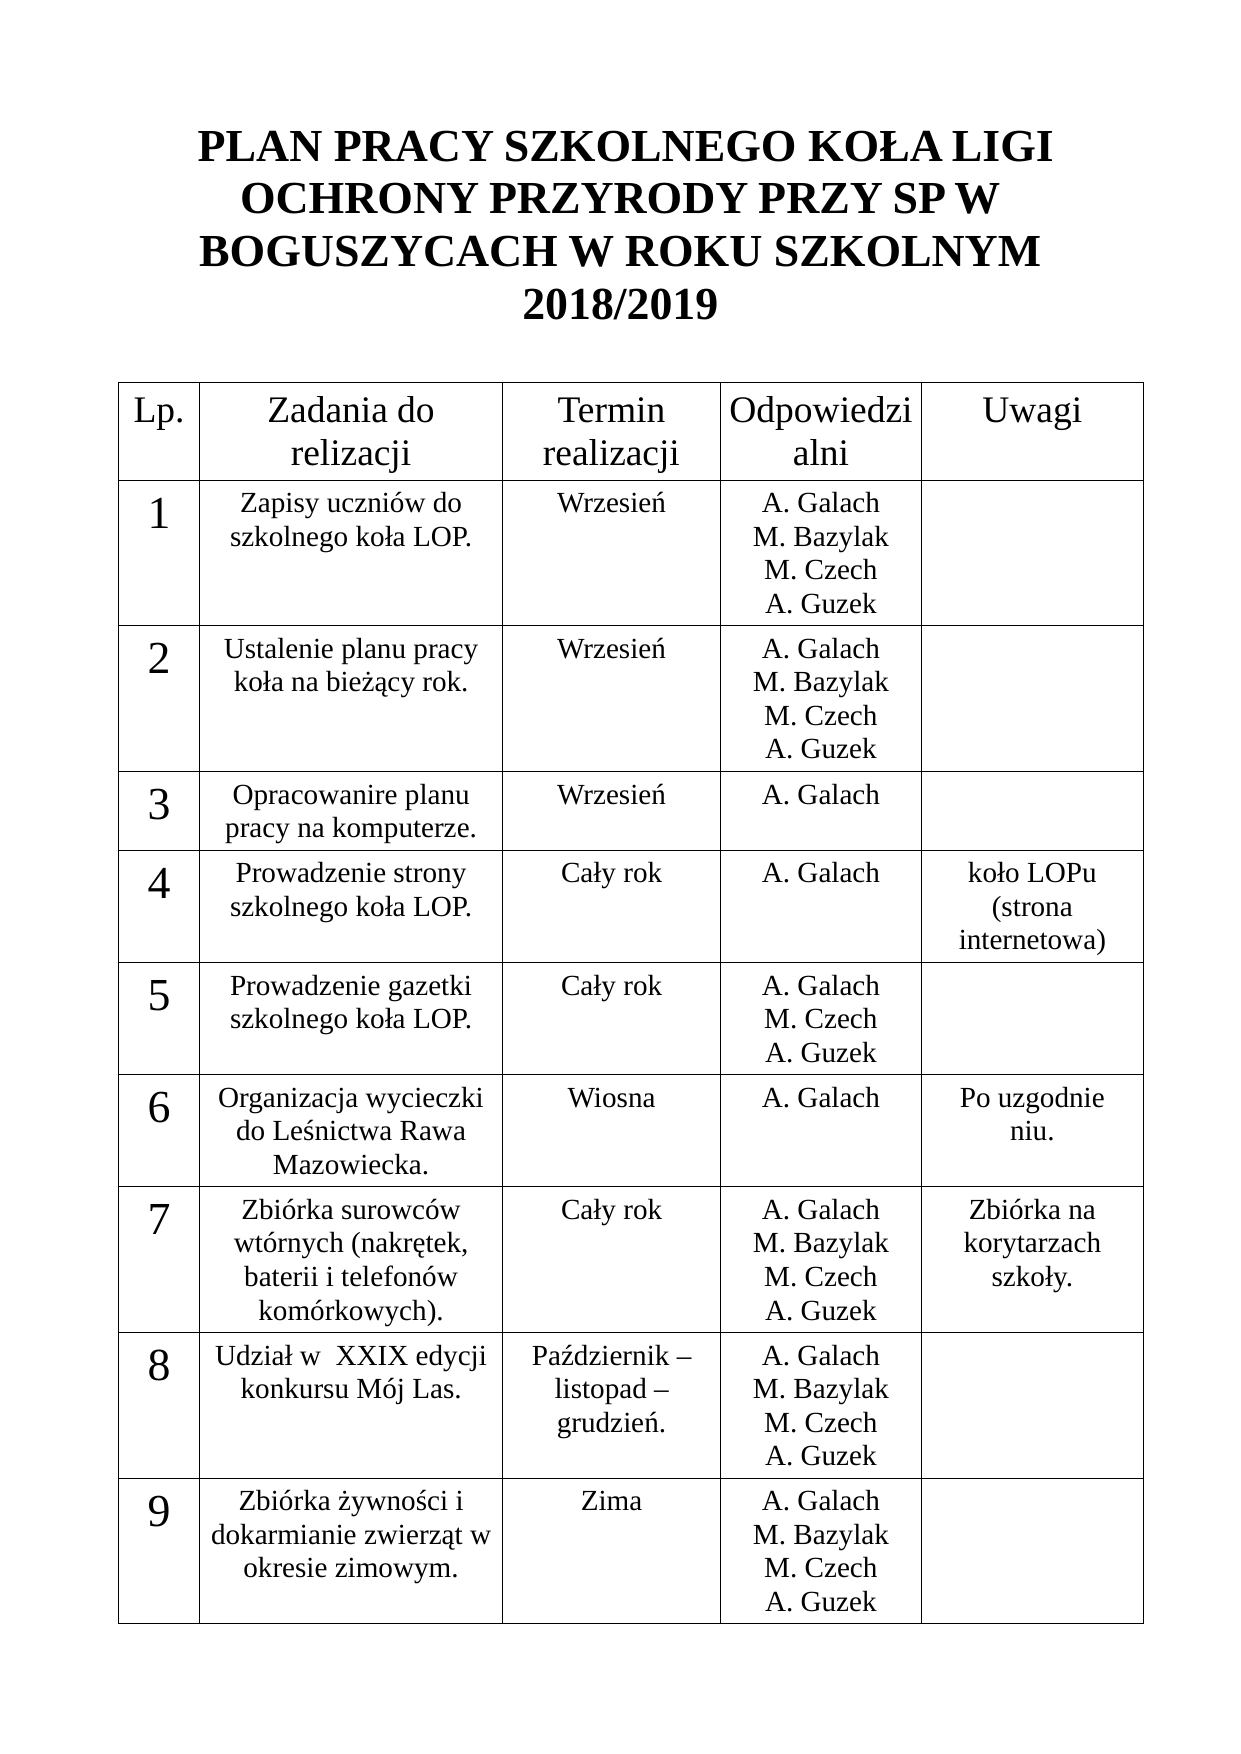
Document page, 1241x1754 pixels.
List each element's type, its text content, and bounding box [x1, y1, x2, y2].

table_cell 9 [119, 1479, 199, 1623]
table_cell A. Galach M. Bazylak M. Czech A. Guzek [721, 1333, 921, 1478]
table_cell koło LOPu (strona internetowa) [922, 851, 1143, 962]
table_cell Zbiórka na korytarzach szkoły. [922, 1187, 1143, 1332]
table_cell Ustalenie planu pracy koła na bieżący rok. [200, 626, 502, 771]
table_cell Opracowanire planu pracy na komputerze. [200, 772, 502, 849]
table_header Termin realizacji [503, 383, 720, 479]
table_cell Wrzesień [503, 626, 720, 771]
table_cell [922, 481, 1143, 625]
table_cell A. Galach [721, 851, 921, 962]
table_cell A. Galach M. Czech A. Guzek [721, 963, 921, 1074]
table_cell Cały rok [503, 1187, 720, 1332]
table_cell Zbiórka żywności i dokarmianie zwierząt w okresie zimowym. [200, 1479, 502, 1623]
table_cell [922, 626, 1143, 771]
table_cell A. Galach M. Bazylak M. Czech A. Guzek [721, 1187, 921, 1332]
table_header Zadania do relizacji [200, 383, 502, 479]
table_cell Zbiórka surowców wtórnych (nakrętek, baterii i telefonów komórkowych). [200, 1187, 502, 1332]
table_cell Po uzgodnie niu. [922, 1075, 1143, 1186]
table_cell Zima [503, 1479, 720, 1623]
table_header Uwagi [922, 383, 1143, 479]
table_cell A. Galach [721, 772, 921, 849]
table_header Lp. [119, 383, 199, 479]
table_cell A. Galach M. Bazylak M. Czech A. Guzek [721, 1479, 921, 1623]
table_cell 2 [119, 626, 199, 771]
table_cell 5 [119, 963, 199, 1074]
table_cell [922, 963, 1143, 1074]
table_cell A. Galach [721, 1075, 921, 1186]
table_cell Cały rok [503, 963, 720, 1074]
table_cell A. Galach M. Bazylak M. Czech A. Guzek [721, 626, 921, 771]
table_header Odpowiedzialni [721, 383, 921, 479]
table_cell Organizacja wycieczki do Leśnictwa Rawa Mazowiecka. [200, 1075, 502, 1186]
table_cell Cały rok [503, 851, 720, 962]
table_cell Październik – listopad – grudzień. [503, 1333, 720, 1478]
table_cell [922, 772, 1143, 849]
table_cell Wiosna [503, 1075, 720, 1186]
table_cell 4 [119, 851, 199, 962]
table_cell Zapisy uczniów do szkolnego koła LOP. [200, 481, 502, 625]
table_cell 1 [119, 481, 199, 625]
table_cell 3 [119, 772, 199, 849]
table_cell [922, 1479, 1143, 1623]
table_cell Prowadzenie gazetki szkolnego koła LOP. [200, 963, 502, 1074]
table_cell Prowadzenie strony szkolnego koła LOP. [200, 851, 502, 962]
text PLAN PRACY SZKOLNEGO KOŁA LIGI OCHRONY PRZYRODY PRZY SP W BOGUSZYCACH W ROKU SZKOLNYM 2018/2019 [118, 118, 1122, 329]
table_cell 7 [119, 1187, 199, 1332]
table_cell Wrzesień [503, 481, 720, 625]
table_cell 8 [119, 1333, 199, 1478]
table_cell A. Galach M. Bazylak M. Czech A. Guzek [721, 481, 921, 625]
table_cell [922, 1333, 1143, 1478]
table_cell Udział w XXIX edycji konkursu Mój Las. [200, 1333, 502, 1478]
table_cell 6 [119, 1075, 199, 1186]
table_cell Wrzesień [503, 772, 720, 849]
